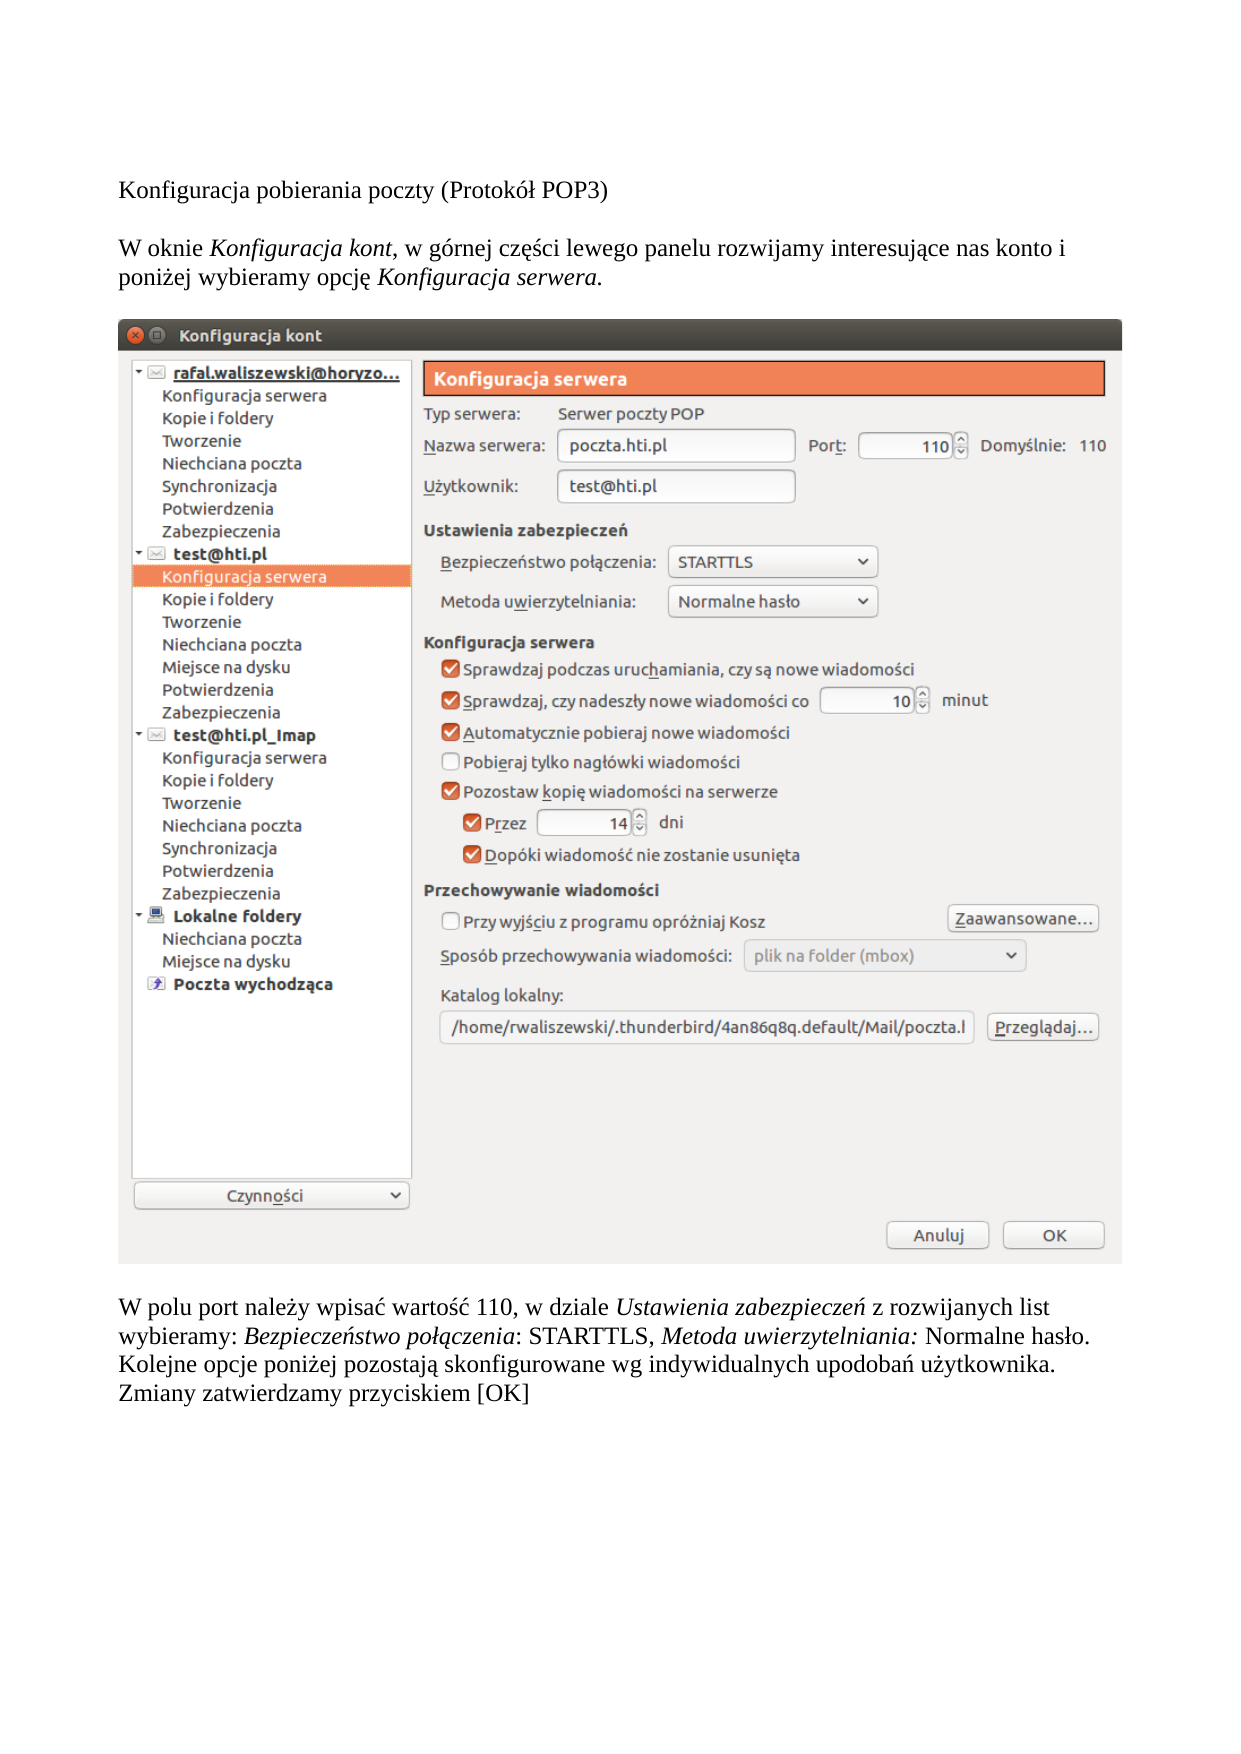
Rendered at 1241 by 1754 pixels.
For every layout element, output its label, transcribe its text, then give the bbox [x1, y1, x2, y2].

text W polu port należy wpisać wartość 110, w dziale Ustawienia zabezpieczeń z rozwijanych list wybieramy: Bezpieczeństwo połączenia: STARTTLS, Metoda uwierzytelniania: Normalne hasło. [118, 1292, 1122, 1349]
picture [118, 319, 1123, 1264]
text Kolejne opcje poniżej pozostają skonfigurowane wg indywidualnych upodobań użytkownika. [118, 1349, 1122, 1378]
text Konfiguracja pobierania poczty (Protokół POP3) [118, 176, 1122, 204]
text Zmiany zatwierdzamy przyciskiem [OK] [118, 1378, 1122, 1407]
text W oknie Konfiguracja kont, w górnej części lewego panelu rozwijamy interesujące nas konto i poniżej wybieramy opcję Konfiguracja serwera. [118, 233, 1122, 291]
